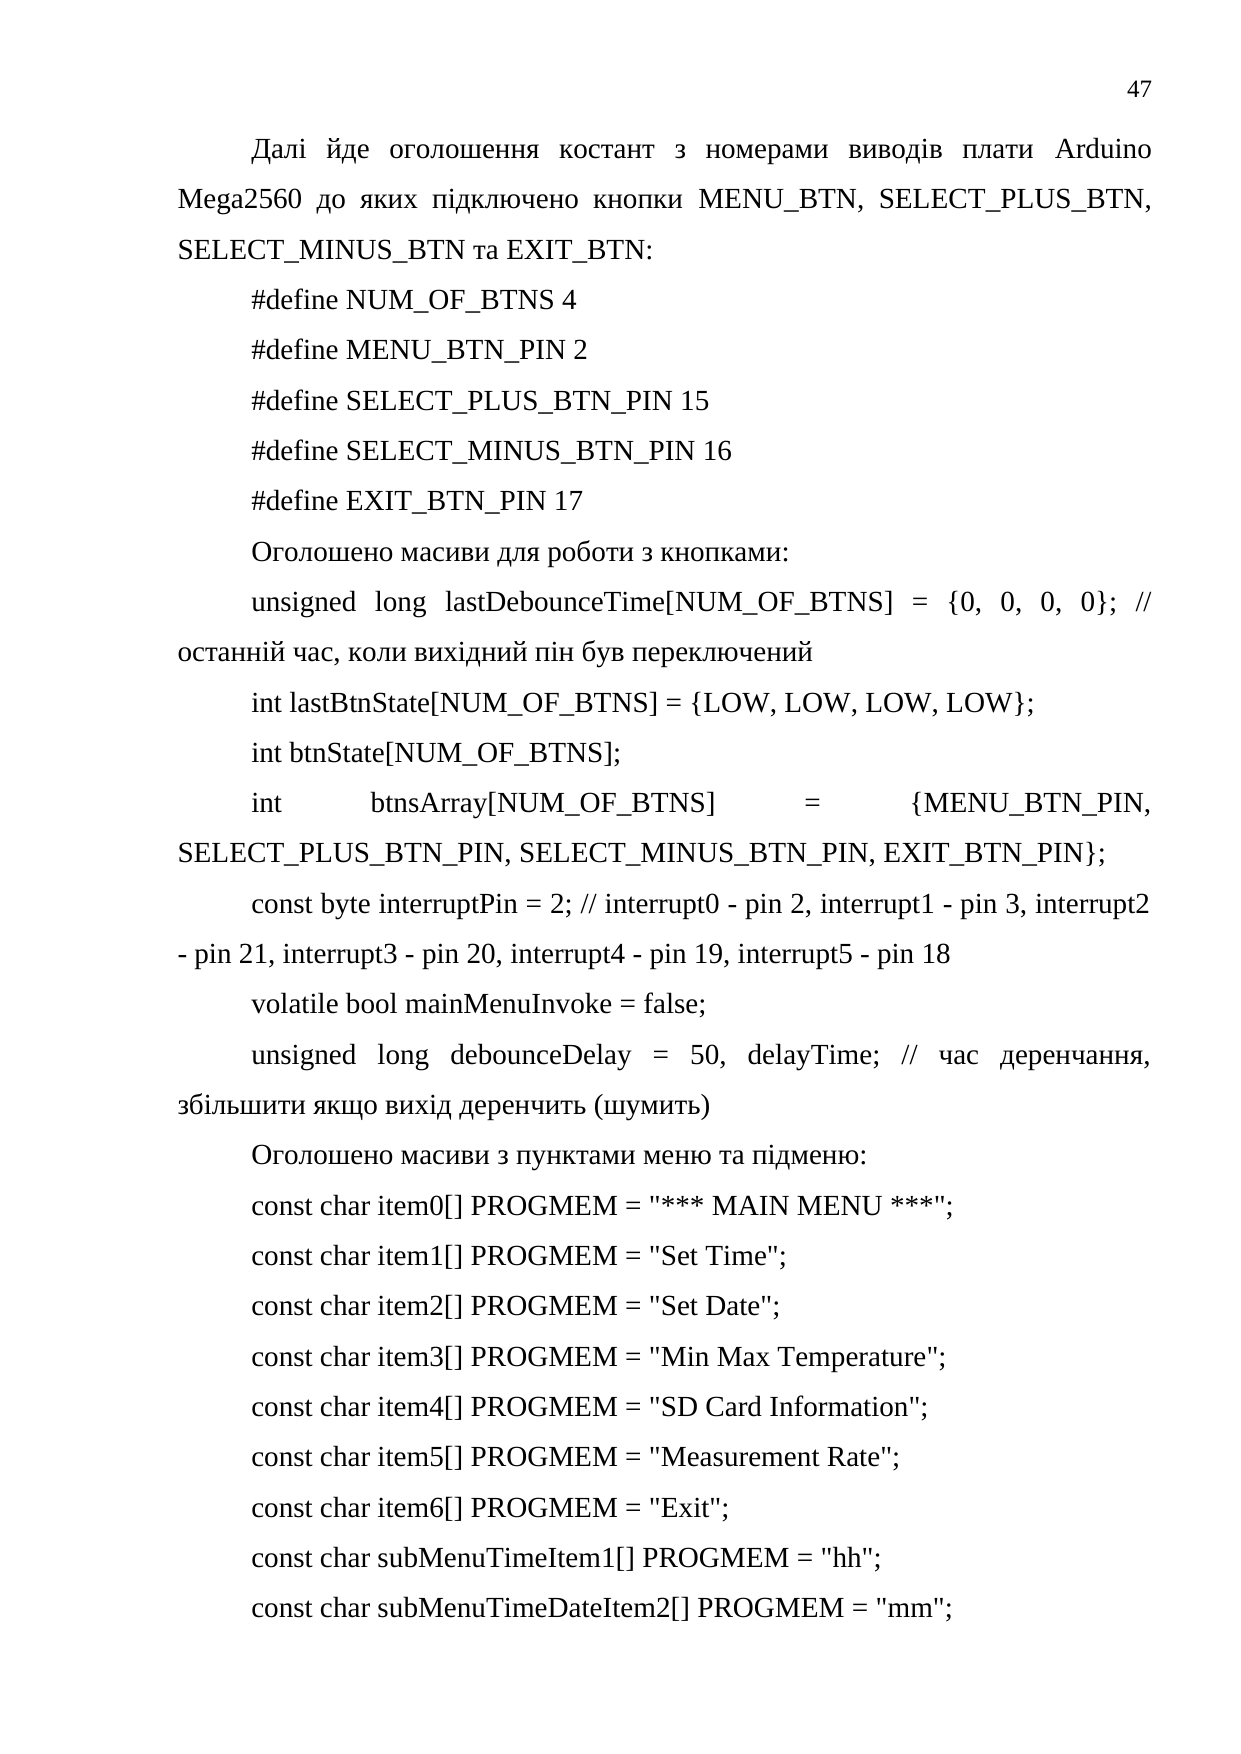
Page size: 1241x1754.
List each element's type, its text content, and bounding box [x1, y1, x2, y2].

text const char item0[] PROGMEM = "*** MAIN MENU ***"; [177, 1188, 1152, 1221]
text const char item3[] PROGMEM = "Min Max Temperature"; [177, 1339, 1152, 1372]
text #define NUM_OF_BTNS 4 [177, 282, 1152, 316]
text const char item4[] PROGMEM = "SD Card Information"; [177, 1389, 1152, 1423]
text Оголошено масиви для роботи з кнопками: [177, 534, 1152, 567]
text int btnsArray[NUM_OF_BTNS] = {MENU_BTN_PIN, SELECT_PLUS_BTN_PIN, SELECT_MINUS_BTN_PIN, EXIT_BTN_PIN}; [177, 785, 1152, 869]
text #define SELECT_MINUS_BTN_PIN 16 [177, 433, 1152, 467]
text const byte interruptPin = 2; // interrupt0 - pin 2, interrupt1 - pin 3, interrupt2 - pin 21, interrupt3 - pin 20, interrupt4 - pin 19, interrupt5 - pin 18 [177, 886, 1152, 970]
text #define SELECT_PLUS_BTN_PIN 15 [177, 383, 1152, 416]
text #define MENU_BTN_PIN 2 [177, 332, 1152, 366]
text int btnState[NUM_OF_BTNS]; [177, 735, 1152, 768]
text #define EXIT_BTN_PIN 17 [177, 483, 1152, 517]
text volatile bool mainMenuInvoke = false; [177, 987, 1152, 1020]
text const char subMenuTimeItem1[] PROGMEM = "hh"; [177, 1540, 1152, 1573]
text unsigned long lastDebounceTime[NUM_OF_BTNS] = {0, 0, 0, 0}; // останній час, коли вихідний пін був переключений [177, 584, 1152, 668]
text const char item2[] PROGMEM = "Set Date"; [177, 1288, 1152, 1322]
text const char item5[] PROGMEM = "Measurement Rate"; [177, 1439, 1152, 1473]
text const char subMenuTimeDateItem2[] PROGMEM = "mm"; [177, 1590, 1152, 1624]
text const char item6[] PROGMEM = "Exit"; [177, 1490, 1152, 1523]
text Далі йде оголошення костант з номерами виводів плати Arduino Mega2560 до яких підключено кнопки MENU_BTN, SELECT_PLUS_BTN, SELECT_MINUS_BTN та EXIT_BTN: [177, 131, 1152, 265]
text Оголошено масиви з пунктами меню та підменю: [177, 1137, 1152, 1171]
text unsigned long debounceDelay = 50, delayTime; // час деренчання, збільшити якщо вихід деренчить (шумить) [177, 1037, 1152, 1121]
text int lastBtnState[NUM_OF_BTNS] = {LOW, LOW, LOW, LOW}; [177, 685, 1152, 718]
text const char item1[] PROGMEM = "Set Time"; [177, 1238, 1152, 1272]
